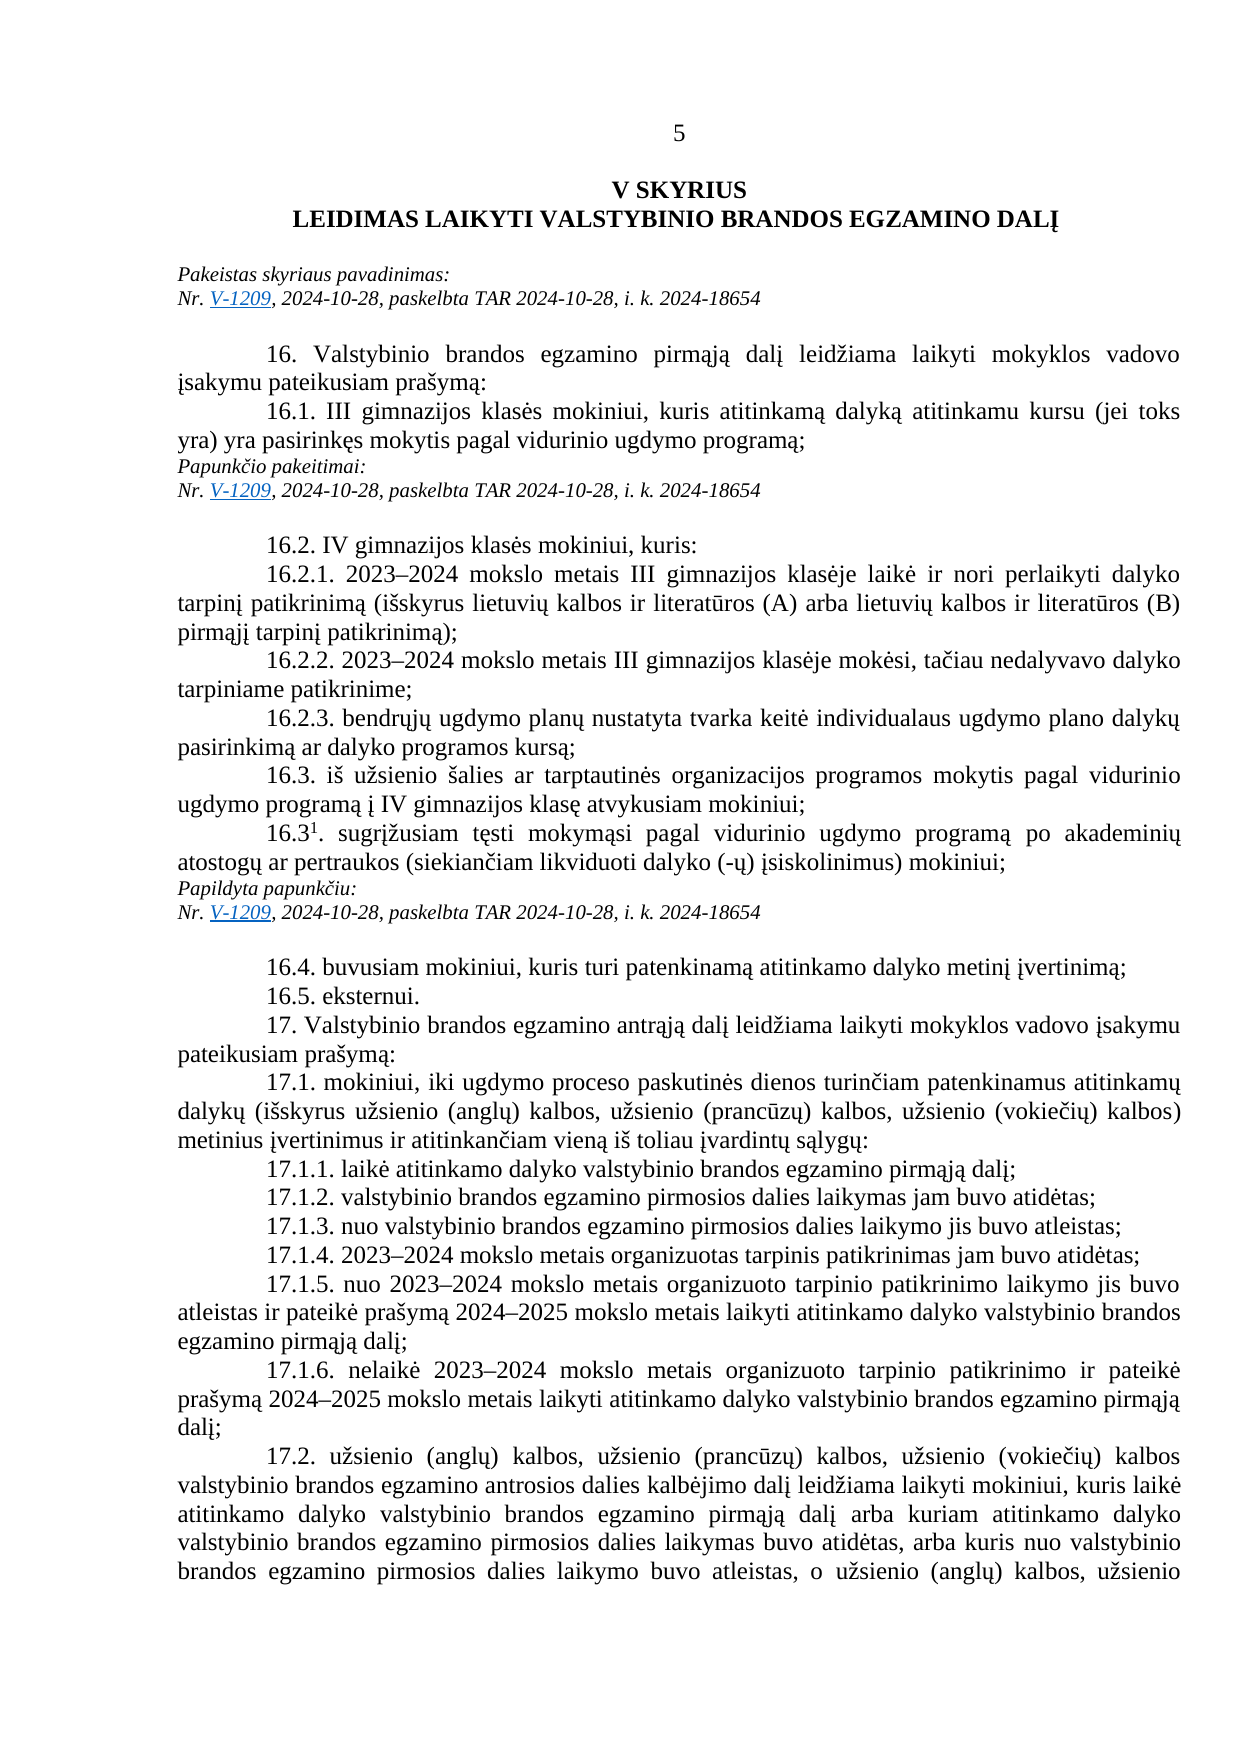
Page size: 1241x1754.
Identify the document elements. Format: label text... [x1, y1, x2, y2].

text 16.31. sugrįžusiam tęsti mokymąsi pagal vidurinio ugdymo programą po akademinių atostogų ar pertraukos (siekiančiam likviduoti dalyko (-ų) įsiskolinimus) mokiniui; [177, 818, 1181, 876]
text 17.1.3. nuo valstybinio brandos egzamino pirmosios dalies laikymo jis buvo atleistas; [177, 1211, 1181, 1240]
text V SKYRIUS [177, 176, 1181, 204]
text Papildyta papunkčiu: [177, 876, 1181, 900]
text Papunkčio pakeitimai: [177, 454, 1181, 478]
text 16.2.2. 2023–2024 mokslo metais III gimnazijos klasėje mokėsi, tačiau nedalyvavo dalyko tarpiniame patikrinime; [177, 646, 1181, 703]
text Nr. V-1209, 2024-10-28, paskelbta TAR 2024-10-28, i. k. 2024-18654 [177, 900, 1181, 924]
text 17. Valstybinio brandos egzamino antrąją dalį leidžiama laikyti mokyklos vadovo įsakymu pateikusiam prašymą: [177, 1010, 1181, 1067]
text 16.3. iš užsienio šalies ar tarptautinės organizacijos programos mokytis pagal vidurinio ugdymo programą į IV gimnazijos klasę atvykusiam mokiniui; [177, 761, 1181, 818]
text 17.1.5. nuo 2023–2024 mokslo metais organizuoto tarpinio patikrinimo laikymo jis buvo atleistas ir pateikė prašymą 2024–2025 mokslo metais laikyti atitinkamo dalyko valstybinio brandos egzamino pirmąją dalį; [177, 1269, 1181, 1355]
text Pakeistas skyriaus pavadinimas: [177, 262, 1181, 286]
text 17.1. mokiniui, iki ugdymo proceso paskutinės dienos turinčiam patenkinamus atitinkamų dalykų (išskyrus užsienio (anglų) kalbos, užsienio (prancūzų) kalbos, užsienio (vokiečių) kalbos) metinius įvertinimus ir atitinkančiam vieną iš toliau įvardintų sąlygų: [177, 1067, 1181, 1154]
text 16.2.1. 2023–2024 mokslo metais III gimnazijos klasėje laikė ir nori perlaikyti dalyko tarpinį patikrinimą (išskyrus lietuvių kalbos ir literatūros (A) arba lietuvių kalbos ir literatūros (B) pirmąjį tarpinį patikrinimą); [177, 559, 1181, 646]
text 16.5. eksternui. [177, 981, 1181, 1010]
text 17.2. užsienio (anglų) kalbos, užsienio (prancūzų) kalbos, užsienio (vokiečių) kalbos valstybinio brandos egzamino antrosios dalies kalbėjimo dalį leidžiama laikyti mokiniui, kuris laikė atitinkamo dalyko valstybinio brandos egzamino pirmąją dalį arba kuriam atitinkamo dalyko valstybinio brandos egzamino pirmosios dalies laikymas buvo atidėtas, arba kuris nuo valstybinio brandos egzamino pirmosios dalies laikymo buvo atleistas, o užsienio (anglų) kalbos, užsienio [177, 1441, 1181, 1585]
text 17.1.2. valstybinio brandos egzamino pirmosios dalies laikymas jam buvo atidėtas; [177, 1182, 1181, 1211]
text 16.1. III gimnazijos klasės mokiniui, kuris atitinkamą dalyką atitinkamu kursu (jei toks yra) yra pasirinkęs mokytis pagal vidurinio ugdymo programą; [177, 396, 1181, 454]
text 17.1.4. 2023–2024 mokslo metais organizuotas tarpinis patikrinimas jam buvo atidėtas; [177, 1240, 1181, 1269]
text LEIDIMAS LAIKYTI VALSTYBINIO BRANDOS EGZAMINO DALĮ [177, 204, 1181, 233]
text 16.4. buvusiam mokiniui, kuris turi patenkinamą atitinkamo dalyko metinį įvertinimą; [177, 952, 1181, 981]
text Nr. V-1209, 2024-10-28, paskelbta TAR 2024-10-28, i. k. 2024-18654 [177, 478, 1181, 502]
text 16.2. IV gimnazijos klasės mokiniui, kuris: [177, 531, 1181, 559]
text 16. Valstybinio brandos egzamino pirmąją dalį leidžiama laikyti mokyklos vadovo įsakymu pateikusiam prašymą: [177, 339, 1181, 396]
text 16.2.3. bendrųjų ugdymo planų nustatyta tvarka keitė individualaus ugdymo plano dalykų pasirinkimą ar dalyko programos kursą; [177, 703, 1181, 761]
text 17.1.1. laikė atitinkamo dalyko valstybinio brandos egzamino pirmąją dalį; [177, 1154, 1181, 1182]
text 17.1.6. nelaikė 2023–2024 mokslo metais organizuoto tarpinio patikrinimo ir pateikė prašymą 2024–2025 mokslo metais laikyti atitinkamo dalyko valstybinio brandos egzamino pirmąją dalį; [177, 1355, 1181, 1441]
text Nr. V-1209, 2024-10-28, paskelbta TAR 2024-10-28, i. k. 2024-18654 [177, 286, 1181, 310]
